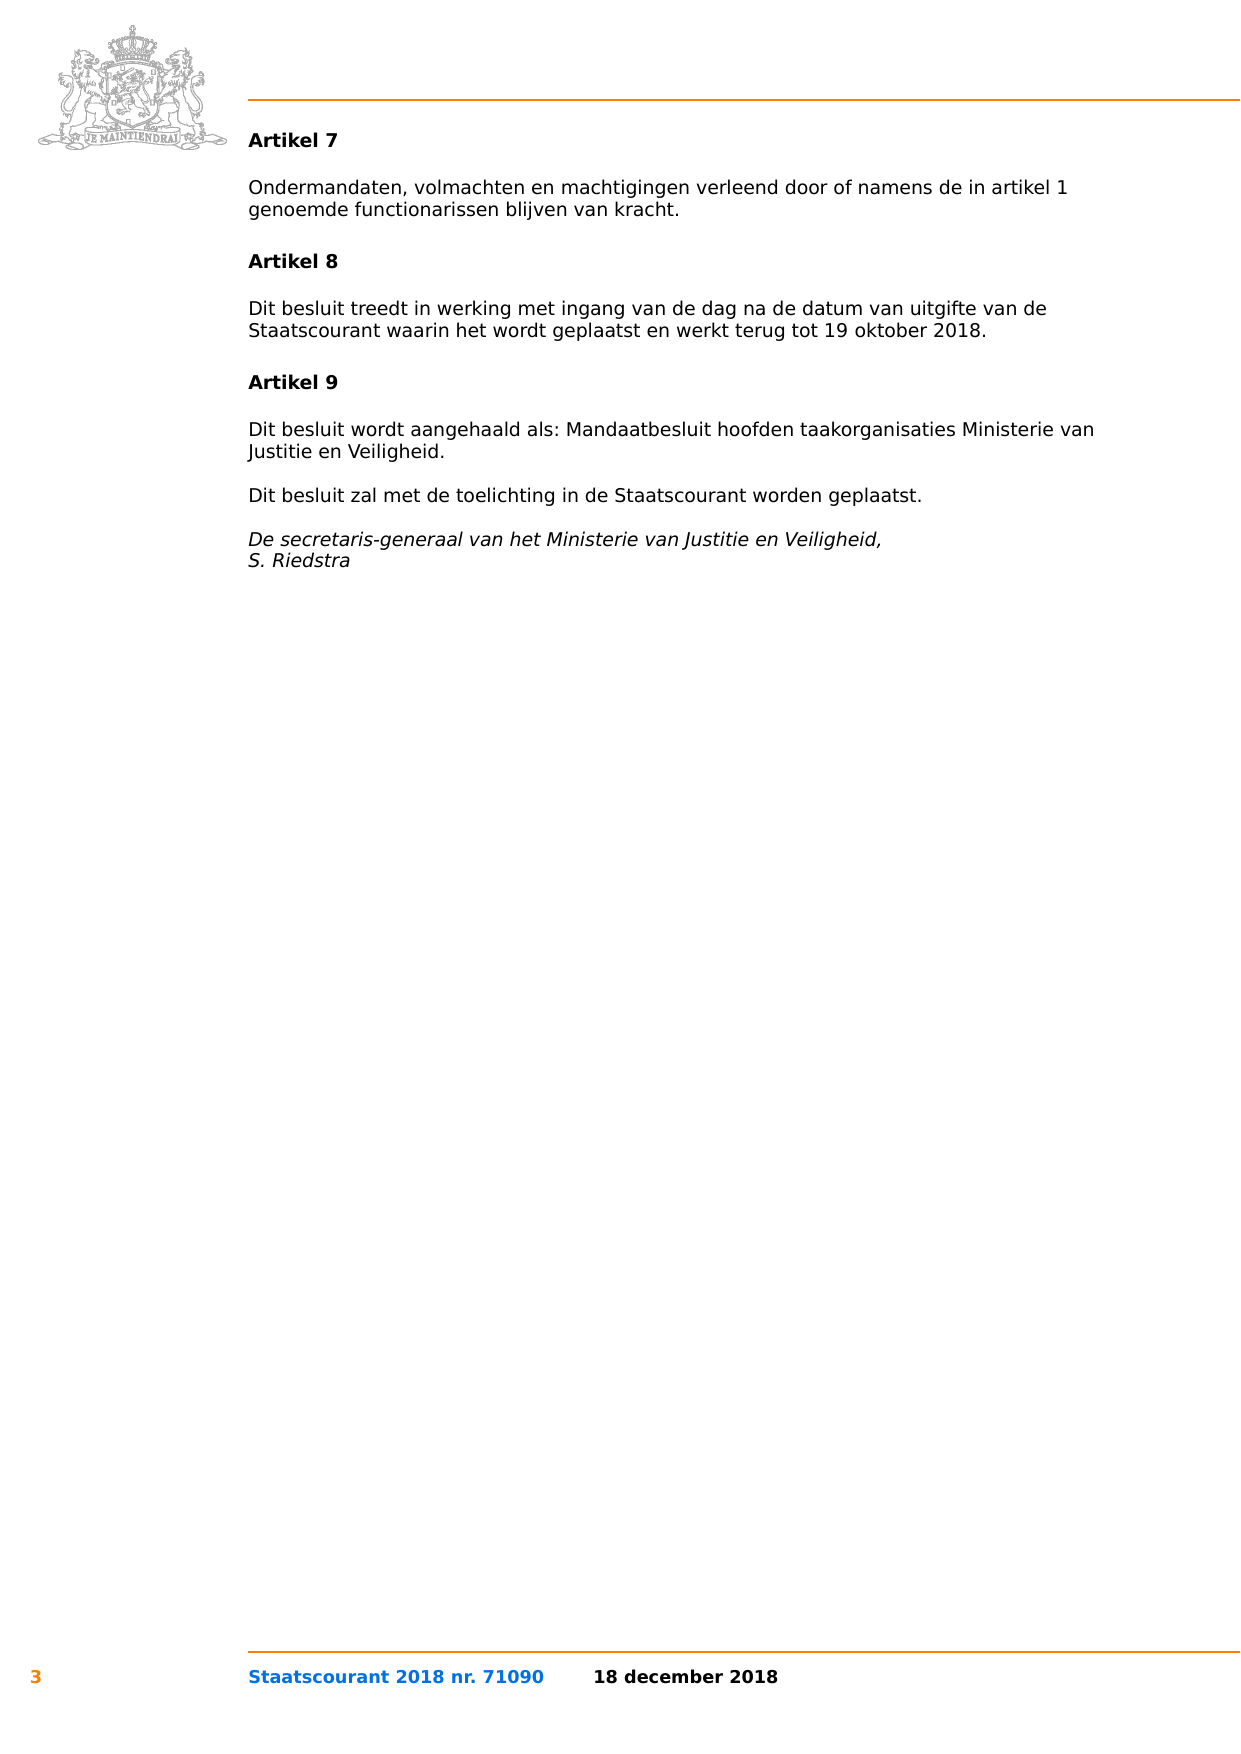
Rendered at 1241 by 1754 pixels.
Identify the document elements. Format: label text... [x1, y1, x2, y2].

text Dit besluit wordt aangehaald als: Mandaatbesluit hoofden taakorganisaties Ministerie van Justitie en Veiligheid. [248, 419, 1163, 463]
picture [38, 25, 227, 150]
subtitle Artikel 9 [248, 372, 1163, 394]
subtitle Artikel 8 [248, 251, 1163, 273]
text De secretaris-generaal van het Ministerie van Justitie en Veiligheid, S. Riedstra [248, 528, 1163, 572]
text Dit besluit zal met de toelichting in de Staatscourant worden geplaatst. [248, 484, 1163, 507]
text Ondermandaten, volmachten en machtigingen verleend door of namens de in artikel 1 genoemde functionarissen blijven van kracht. [248, 177, 1163, 221]
text Dit besluit treedt in werking met ingang van de dag na de datum van uitgifte van de Staatscourant waarin het wordt geplaatst en werkt terug tot 19 oktober 2018. [248, 298, 1163, 342]
subtitle Artikel 7 [248, 130, 1163, 152]
